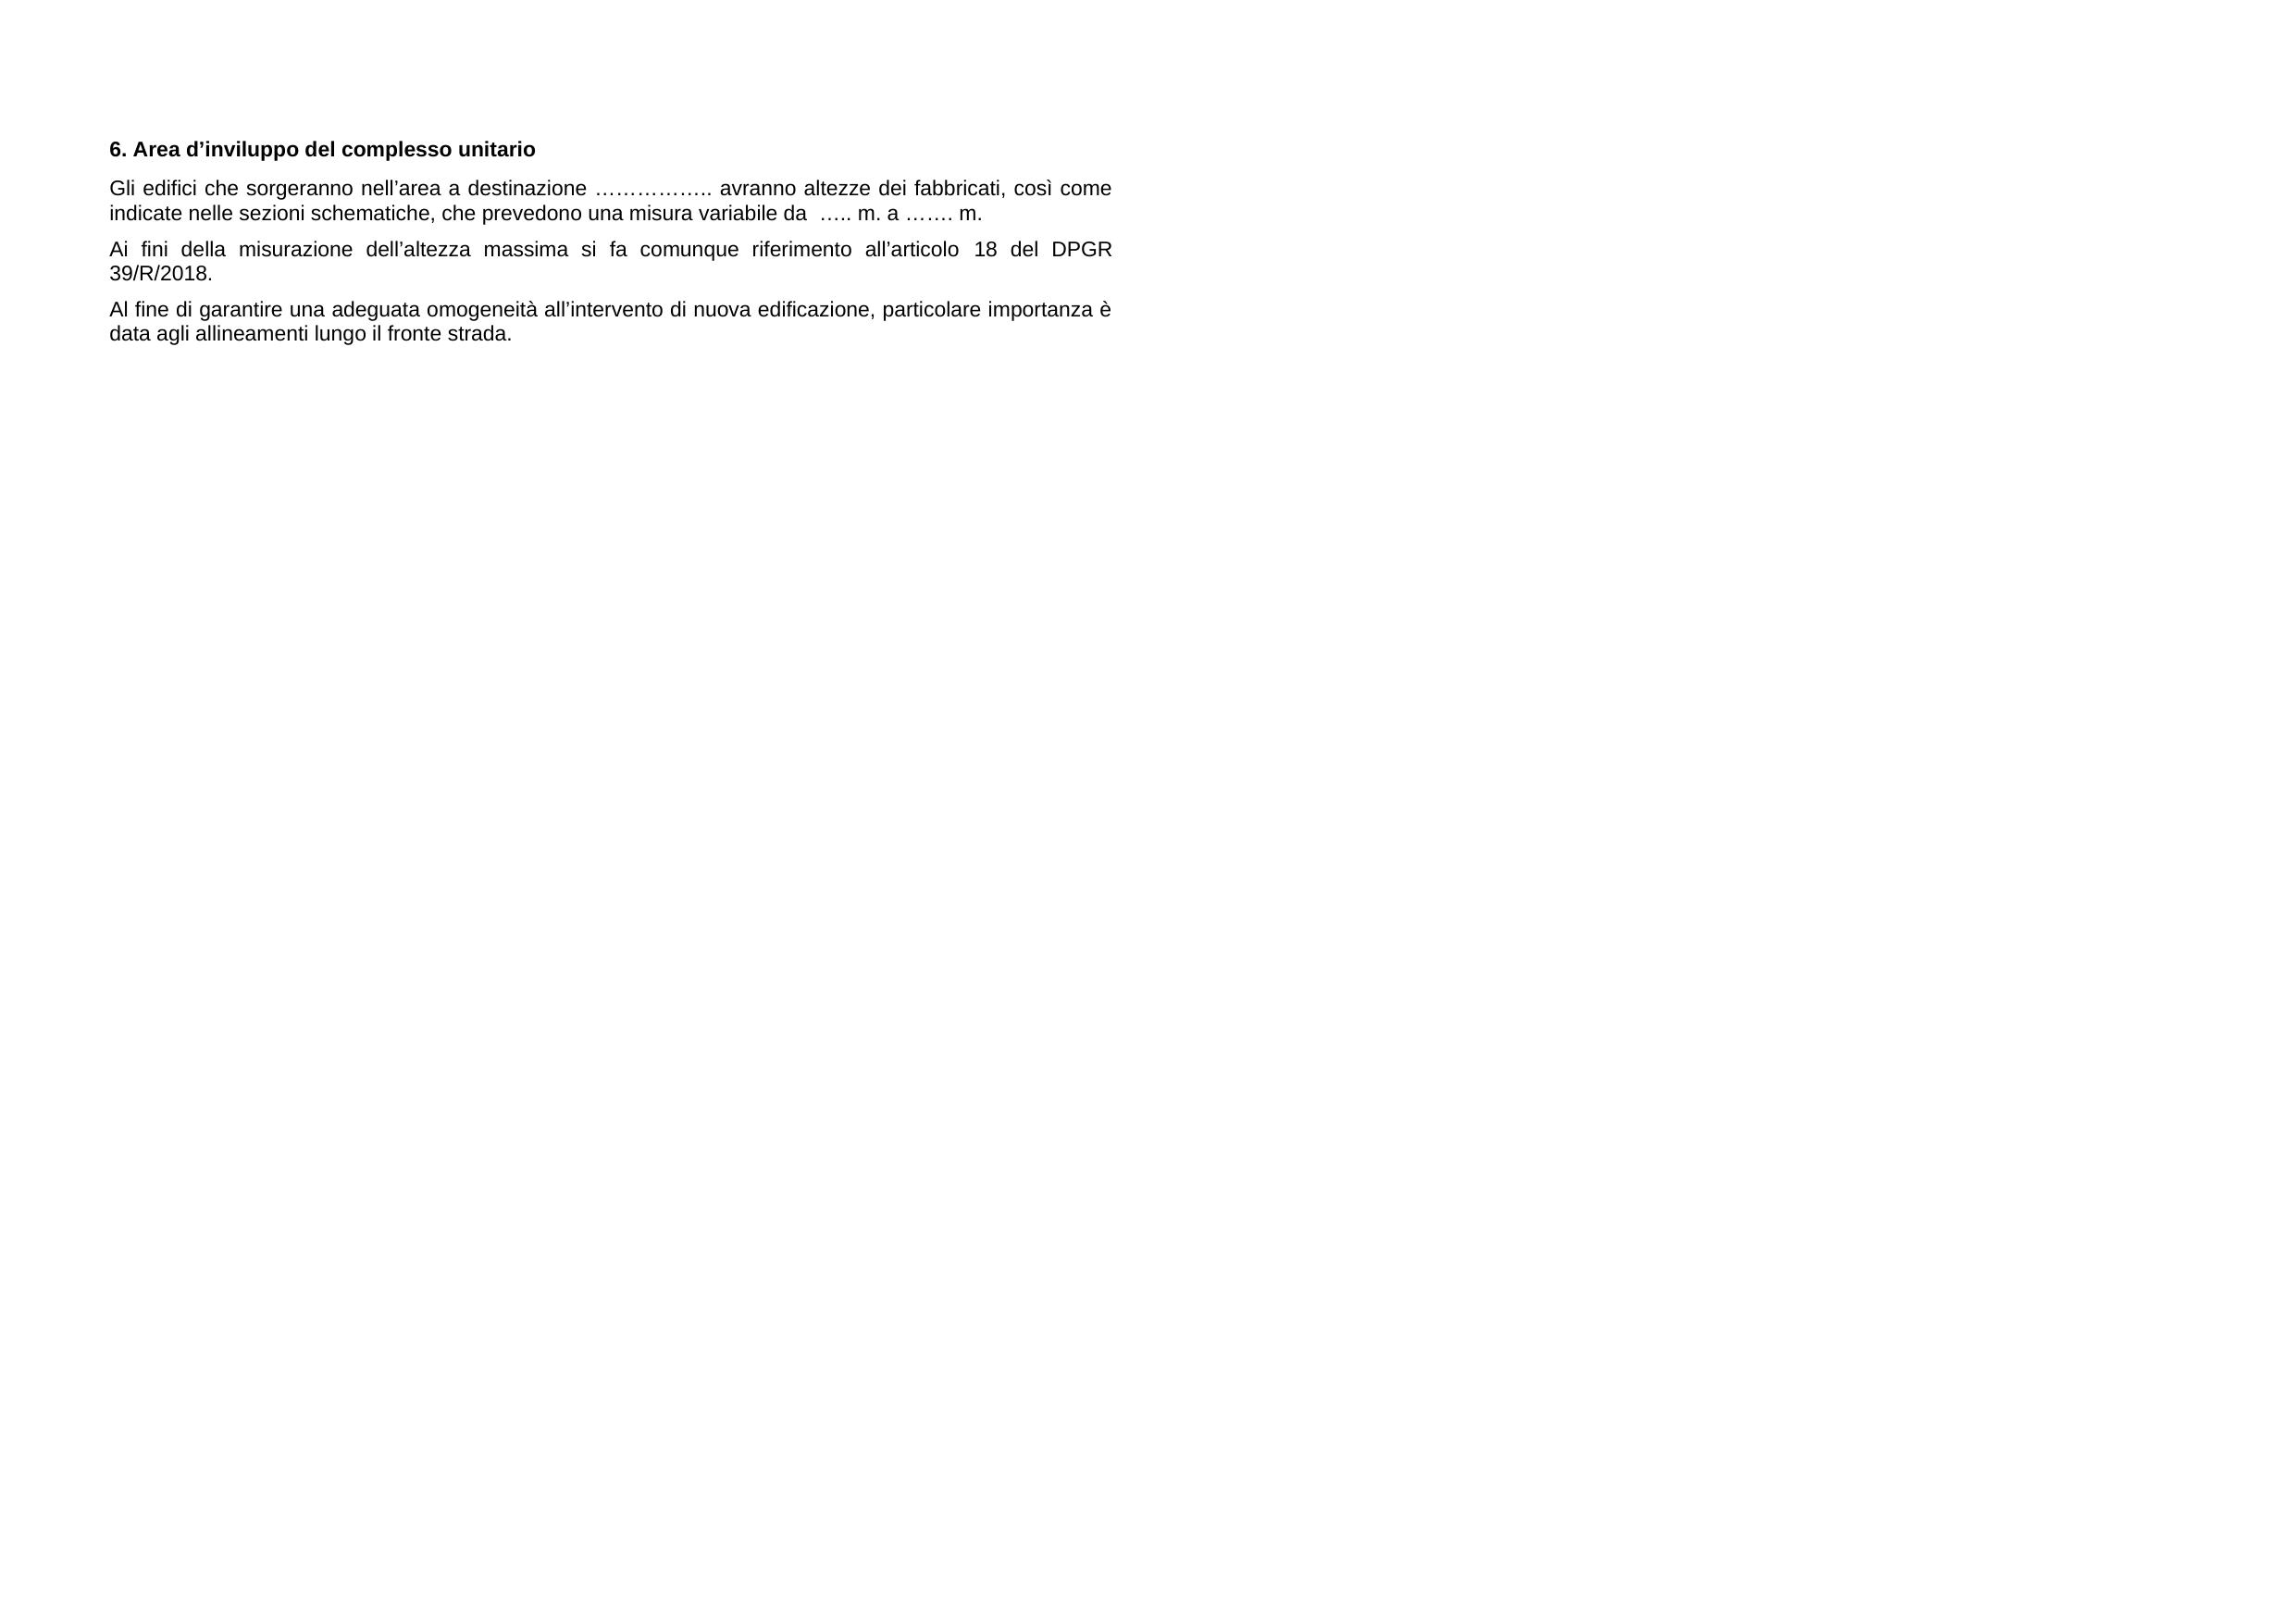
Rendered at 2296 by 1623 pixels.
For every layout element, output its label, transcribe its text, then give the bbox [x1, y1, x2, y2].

text Ai fini della misurazione dell’altezza massima si fa comunque riferimento all’articolo 18 del DPGR 39/R/2018. [109, 237, 1113, 285]
text Gli edifici che sorgeranno nell’area a destinazione …………….. avranno altezze dei fabbricati, così come indicate nelle sezioni schematiche, che prevedono una misura variabile da ….. m. a ……. m. [109, 176, 1113, 225]
subtitle 6. Area d’inviluppo del complesso unitario [109, 137, 1113, 161]
text Al fine di garantire una adeguata omogeneità all’intervento di nuova edificazione, particolare importanza è data agli allineamenti lungo il fronte strada. [109, 297, 1113, 345]
